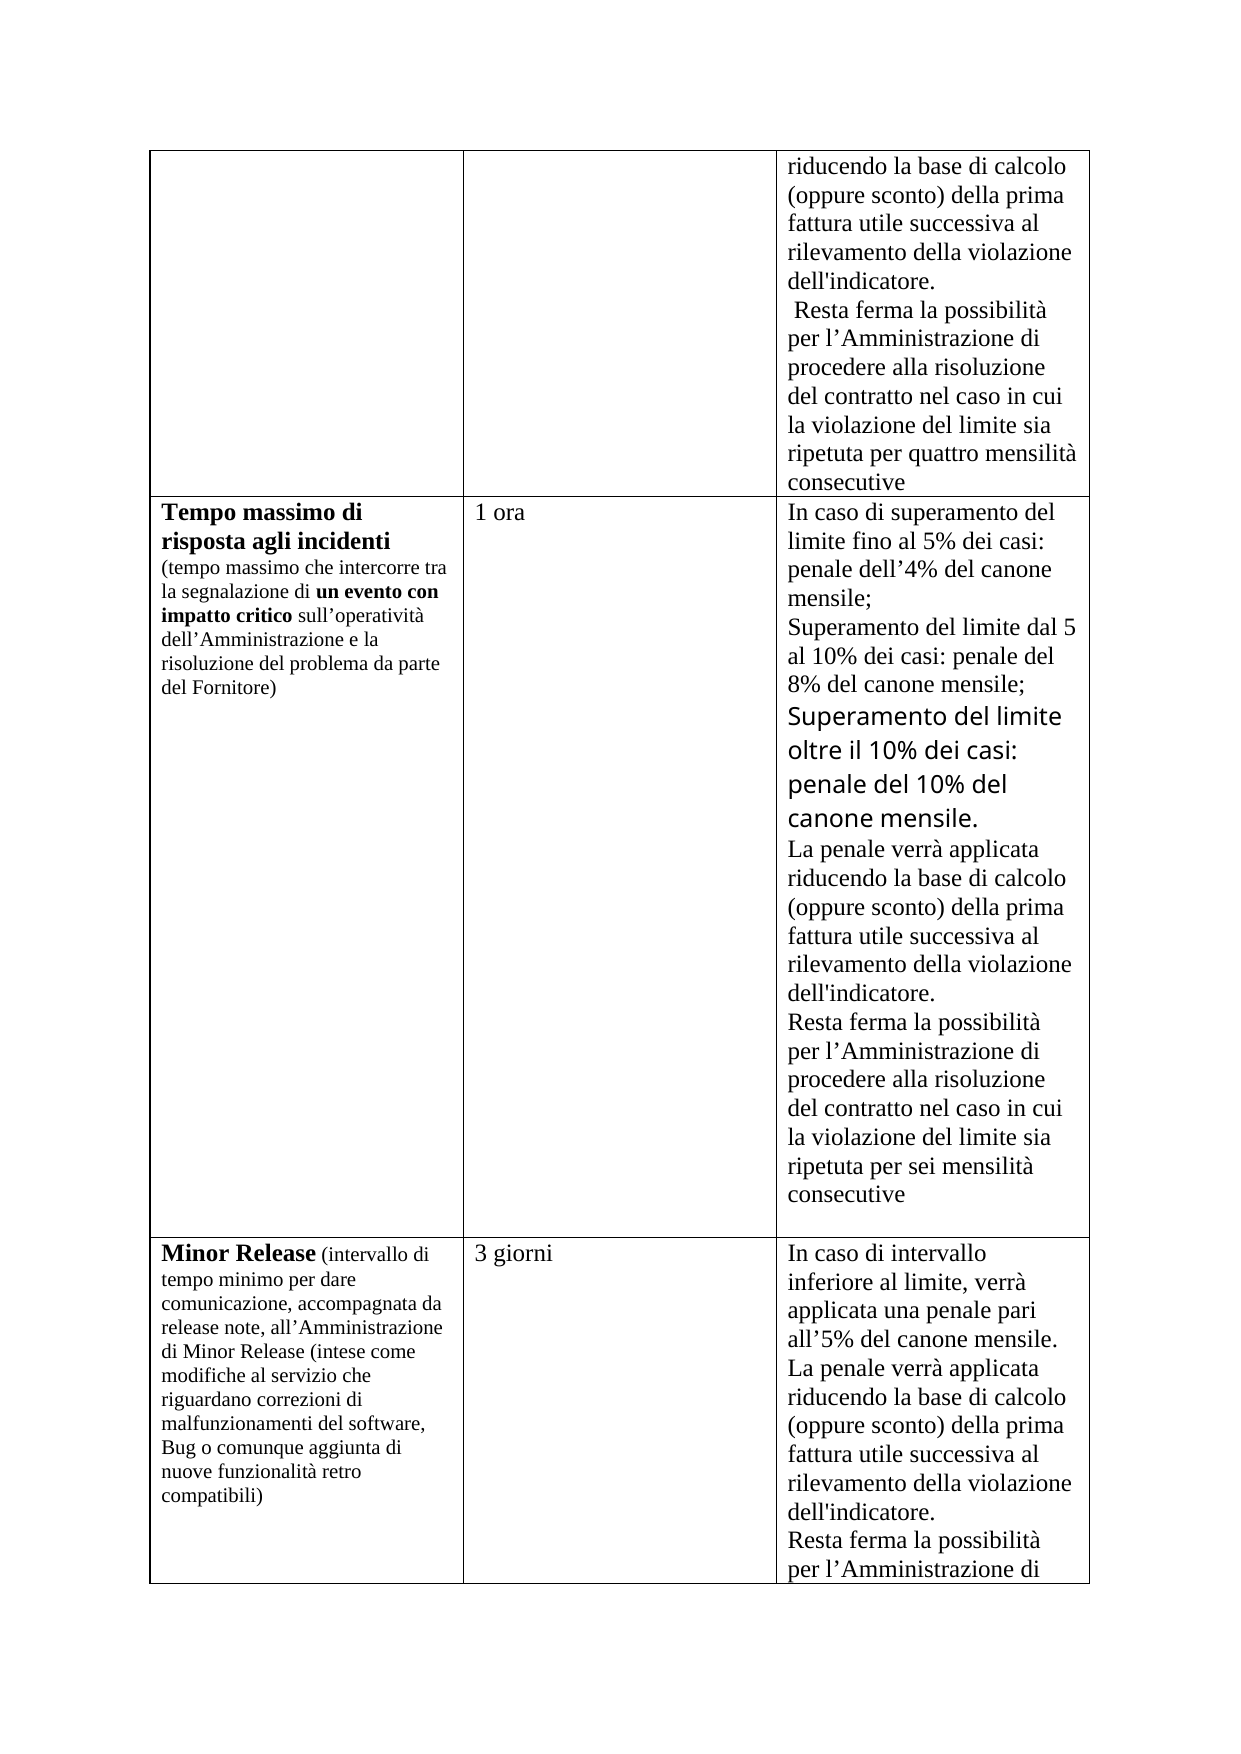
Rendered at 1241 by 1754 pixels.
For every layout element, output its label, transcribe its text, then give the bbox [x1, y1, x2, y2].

table_cell riducendo la base di calcolo (oppure sconto) della prima fattura utile successiva al rilevamento della violazione dell'indicatore. Resta ferma la possibilità per l’Amministrazione di procedere alla risoluzione del contratto nel caso in cui la violazione del limite sia ripetuta per quattro mensilità consecutive [777, 151, 1089, 496]
table_cell In caso di intervallo inferiore al limite, verrà applicata una penale pari all’5% del canone mensile. La penale verrà applicata riducendo la base di calcolo (oppure sconto) della prima fattura utile successiva al rilevamento della violazione dell'indicatore. Resta ferma la possibilità per l’Amministrazione di [777, 1238, 1089, 1583]
table_cell In caso di superamento del limite fino al 5% dei casi: penale dell’4% del canone mensile; Superamento del limite dal 5 al 10% dei casi: penale del 8% del canone mensile; Superamento del limite oltre il 10% dei casi: penale del 10% del canone mensile. La penale verrà applicata riducendo la base di calcolo (oppure sconto) della prima fattura utile successiva al rilevamento della violazione dell'indicatore. Resta ferma la possibilità per l’Amministrazione di procedere alla risoluzione del contratto nel caso in cui la violazione del limite sia ripetuta per sei mensilità consecutive [777, 497, 1089, 1237]
table_cell [464, 151, 776, 496]
table_cell [151, 151, 463, 496]
table_cell Tempo massimo di risposta agli incidenti (tempo massimo che intercorre tra la segnalazione di un evento con impatto critico sull’operatività dell’Amministrazione e la risoluzione del problema da parte del Fornitore) [151, 497, 463, 1237]
table_cell Minor Release (intervallo di tempo minimo per dare comunicazione, accompagnata da release note, all’Amministrazione di Minor Release (intese come modifiche al servizio che riguardano correzioni di malfunzionamenti del software, Bug o comunque aggiunta di nuove funzionalità retro compatibili) [151, 1238, 463, 1583]
table_cell 3 giorni [464, 1238, 776, 1583]
table_cell 1 ora [464, 497, 776, 1237]
